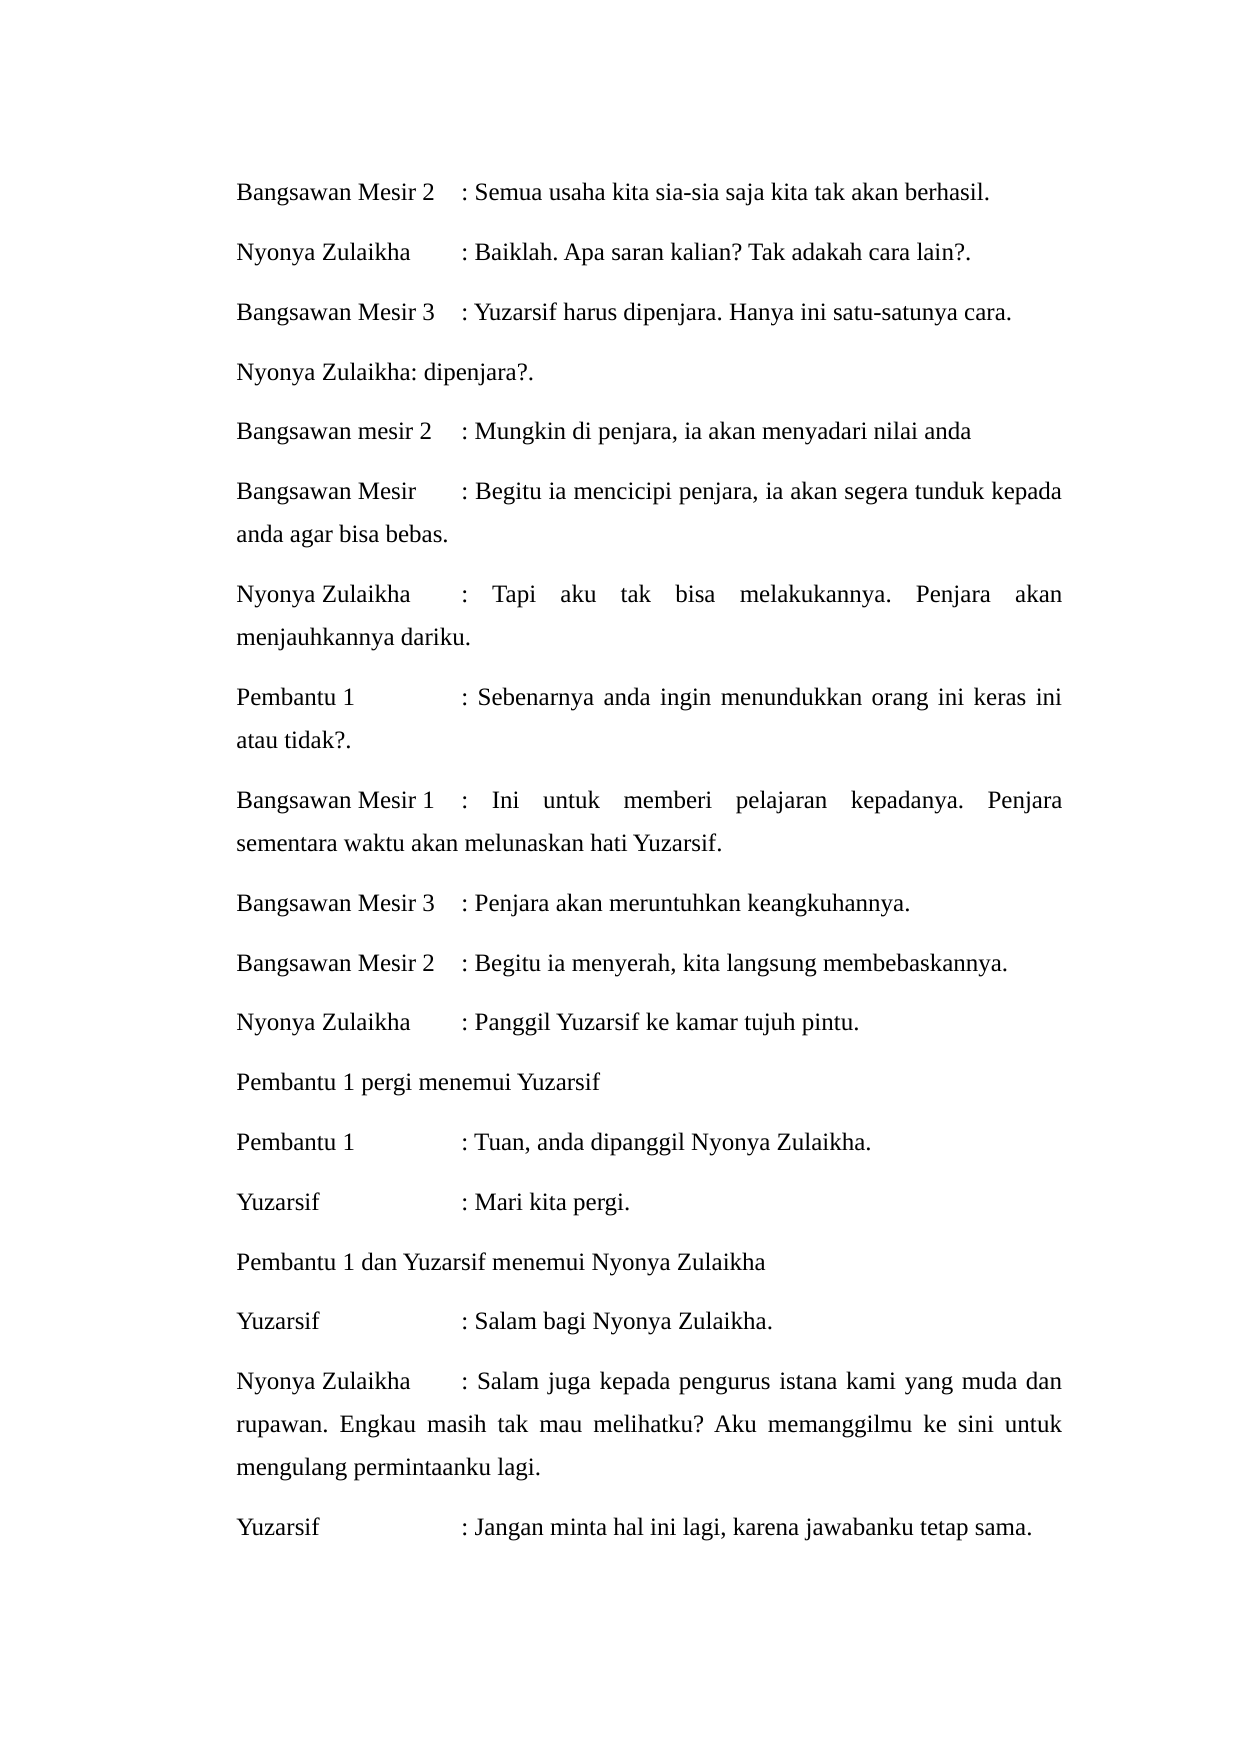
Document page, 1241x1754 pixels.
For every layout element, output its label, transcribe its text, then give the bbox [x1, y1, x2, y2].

text Nyonya Zulaikha : Baiklah. Apa saran kalian? Tak adakah cara lain?. [236, 237, 1063, 266]
text Bangsawan Mesir 1 : Ini untuk memberi pelajaran kepadanya. Penjara sementara waktu akan melunaskan hati Yuzarsif. [236, 785, 1063, 857]
text Yuzarsif : Jangan minta hal ini lagi, karena jawabanku tetap sama. [236, 1512, 1063, 1541]
text Bangsawan Mesir 2 : Semua usaha kita sia-sia saja kita tak akan berhasil. [236, 177, 1063, 206]
text Bangsawan Mesir : Begitu ia mencicipi penjara, ia akan segera tunduk kepada anda agar bisa bebas. [236, 476, 1063, 548]
text Pembantu 1 dan Yuzarsif menemui Nyonya Zulaikha [236, 1247, 1063, 1275]
text Nyonya Zulaikha : Panggil Yuzarsif ke kamar tujuh pintu. [236, 1007, 1063, 1036]
text Nyonya Zulaikha : Salam juga kepada pengurus istana kami yang muda dan rupawan. Engkau masih tak mau melihatku? Aku memanggilmu ke sini untuk mengulang permintaanku lagi. [236, 1366, 1063, 1481]
text Nyonya Zulaikha: dipenjara?. [236, 357, 1063, 385]
text Bangsawan Mesir 2 : Begitu ia menyerah, kita langsung membebaskannya. [236, 948, 1063, 976]
text Bangsawan Mesir 3 : Penjara akan meruntuhkan keangkuhannya. [236, 888, 1063, 917]
text Nyonya Zulaikha : Tapi aku tak bisa melakukannya. Penjara akan menjauhkannya dariku. [236, 579, 1063, 651]
text Yuzarsif : Salam bagi Nyonya Zulaikha. [236, 1306, 1063, 1335]
text Bangsawan mesir 2 : Mungkin di penjara, ia akan menyadari nilai anda [236, 416, 1063, 445]
text Pembantu 1 pergi menemui Yuzarsif [236, 1067, 1063, 1096]
text Pembantu 1 : Sebenarnya anda ingin menundukkan orang ini keras ini atau tidak?. [236, 682, 1063, 754]
text Bangsawan Mesir 3 : Yuzarsif harus dipenjara. Hanya ini satu-satunya cara. [236, 297, 1063, 326]
text Pembantu 1 : Tuan, anda dipanggil Nyonya Zulaikha. [236, 1127, 1063, 1156]
text Yuzarsif : Mari kita pergi. [236, 1187, 1063, 1216]
